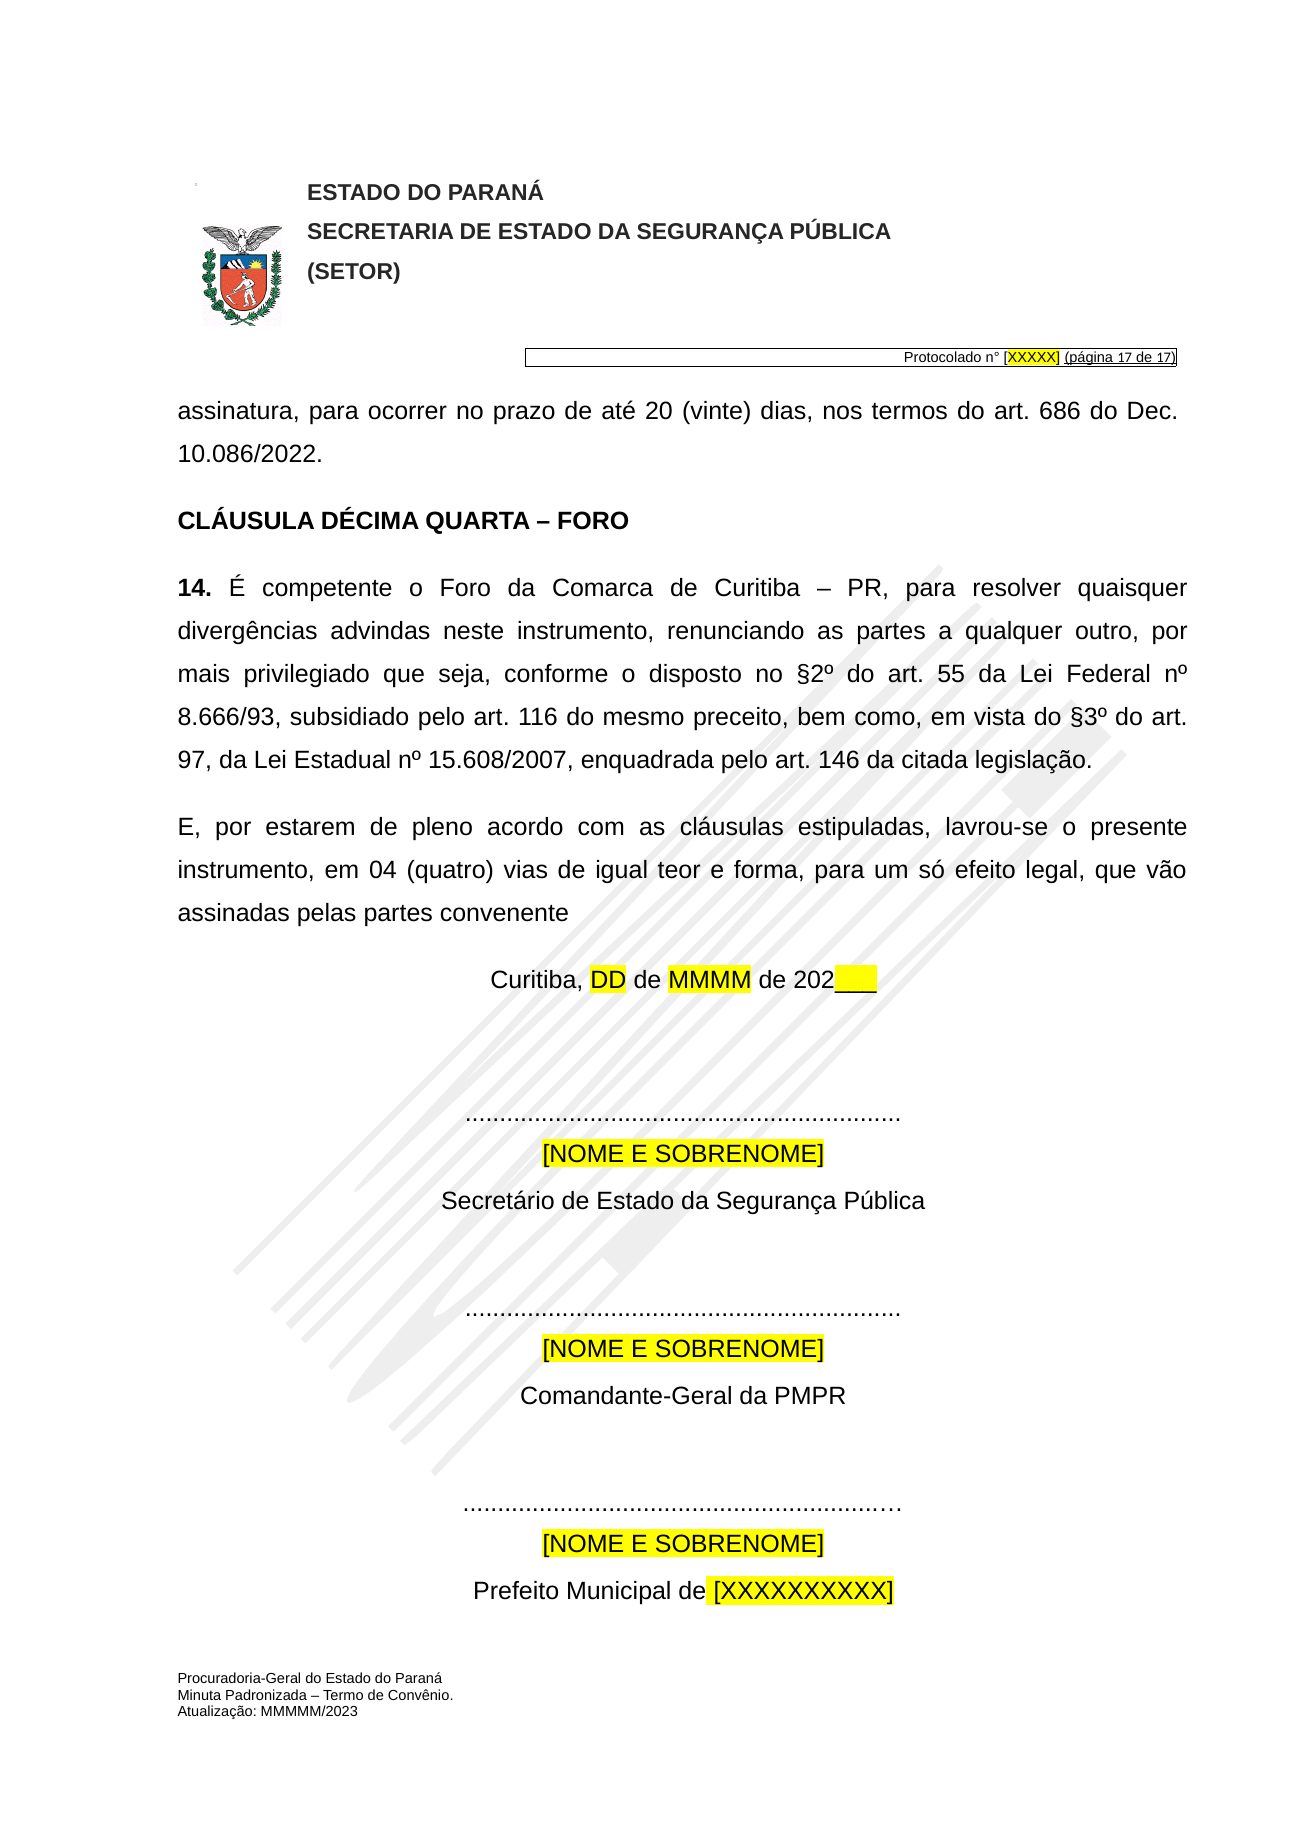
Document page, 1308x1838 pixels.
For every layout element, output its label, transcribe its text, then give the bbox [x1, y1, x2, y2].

text E, por estarem de pleno acordo com as cláusulas estipuladas, lavrou-se o presente instrumento, em 04 (quatro) vias de igual teor e forma, para um só efeito legal, que vão assinadas pelas partes convenente [745, 812, 878, 927]
text Curitiba, DD de MMMM de 202___ [790, 965, 848, 993]
text ............................................................... [584, 1293, 1189, 1322]
text [NOME E SOBRENOME] [455, 1138, 500, 1167]
text Secretário de Estado da Segurança Pública [177, 1186, 316, 1215]
text Comandante-Geral da PMPR [500, 1381, 1189, 1410]
text [NOME E SOBRENOME] [386, 1138, 440, 1167]
text [177, 1381, 432, 1410]
text Secretário de Estado da Segurança Pública [375, 1186, 421, 1215]
text 14. É competente o Foro da Comarca de Curitiba – PR, para resolver quaisquer divergências advindas neste instrumento, renunciando as partes a qualquer outro, por mais privilegiado que seja, conforme o disposto no §2º do art. 55 da Lei Federal nº 8.666/93, subsidiado pelo art. 116 do mesmo preceito, bem como, em vista do §3º do art. 97, da Lei Estadual nº 15.608/2007, enquadrada pelo art. 146 da citada legislação. [177, 573, 929, 774]
text ............................................................... [537, 1293, 599, 1322]
text ............................................................... [177, 1293, 314, 1322]
text ............................................................... [463, 1098, 509, 1127]
text Curitiba, DD de MMMM de 202___ [879, 965, 914, 993]
text [NOME E SOBRENOME] [660, 1138, 714, 1167]
text Curitiba, DD de MMMM de 202___ [629, 965, 673, 993]
text 14. É competente o Foro da Comarca de Curitiba – PR, para resolver quaisquer divergências advindas neste instrumento, renunciando as partes a qualquer outro, por mais privilegiado que seja, conforme o disposto no §2º do art. 55 da Lei Federal nº 8.666/93, subsidiado pelo art. 116 do mesmo preceito, bem como, em vista do §3º do art. 97, da Lei Estadual nº 15.608/2007, enquadrada pelo art. 146 da citada legislação. [848, 669, 962, 774]
text [NOME E SOBRENOME] [547, 1334, 1189, 1362]
text ............................................................... [495, 1098, 540, 1127]
text ............................................................... [771, 1098, 1189, 1127]
text Secretário de Estado da Segurança Pública [567, 1186, 627, 1215]
text Secretário de Estado da Segurança Pública [435, 1186, 492, 1215]
text ............................................................... [700, 1098, 756, 1127]
text [NOME E SOBRENOME] [177, 1529, 1189, 1557]
text E, por estarem de pleno acordo com as cláusulas estipuladas, lavrou-se o presente instrumento, em 04 (quatro) vias de igual teor e forma, para um só efeito legal, que vão assinadas pelas partes convenente [963, 812, 1189, 927]
text [NOME E SOBRENOME] [615, 1138, 675, 1167]
text Curitiba, DD de MMMM de 202___ [900, 965, 1189, 993]
text Curitiba, DD de MMMM de 202___ [738, 965, 804, 993]
text ............................................................... [387, 1098, 438, 1127]
text ............................................................... [328, 1293, 393, 1322]
text E, por estarem de pleno acordo com as cláusulas estipuladas, lavrou-se o presente instrumento, em 04 (quatro) vias de igual teor e forma, para um só efeito legal, que vão assinadas pelas partes convenente [177, 812, 690, 927]
text [445, 1381, 514, 1410]
text E, por estarem de pleno acordo com as cláusulas estipuladas, lavrou-se o presente instrumento, em 04 (quatro) vias de igual teor e forma, para um só efeito legal, que vão assinadas pelas partes convenente [856, 812, 1001, 927]
text ............................................................... [300, 1293, 345, 1322]
text E, por estarem de pleno acordo com as cláusulas estipuladas, lavrou-se o presente instrumento, em 04 (quatro) vias de igual teor e forma, para um só efeito legal, que vão assinadas pelas partes convenente [663, 812, 795, 927]
text ............................................................... [505, 1293, 553, 1322]
text ............................................................... [656, 1098, 715, 1127]
text ............................................................… [177, 1488, 1189, 1517]
text ............................................................... [740, 1098, 786, 1127]
text E, por estarem de pleno acordo com as cláusulas estipuladas, lavrou-se o presente instrumento, em 04 (quatro) vias de igual teor e forma, para um só efeito legal, que vão assinadas pelas partes convenente [900, 812, 1054, 927]
text Curitiba, DD de MMMM de 202___ [177, 965, 537, 993]
text ............................................................... [381, 1293, 431, 1322]
subtitle CLÁUSULA DÉCIMA QUARTA – FORO [177, 506, 1189, 535]
text [NOME E SOBRENOME] [408, 1334, 479, 1362]
text [NOME E SOBRENOME] [565, 1138, 631, 1167]
text Curitiba, DD de MMMM de 202___ [710, 965, 752, 993]
text E, por estarem de pleno acordo com as cláusulas estipuladas, lavrou-se o presente instrumento, em 04 (quatro) vias de igual teor e forma, para um só efeito legal, que vão assinadas pelas partes convenente [611, 812, 750, 927]
text 14. É competente o Foro da Comarca de Curitiba – PR, para resolver quaisquer divergências advindas neste instrumento, renunciando as partes a qualquer outro, por mais privilegiado que seja, conforme o disposto no §2º do art. 55 da Lei Federal nº 8.666/93, subsidiado pelo art. 116 do mesmo preceito, bem como, em vista do §3º do art. 97, da Lei Estadual nº 15.608/2007, enquadrada pelo art. 146 da citada legislação. [754, 573, 1189, 774]
text Secretário de Estado da Segurança Pública [687, 1186, 1189, 1215]
text [NOME E SOBRENOME] [177, 1334, 355, 1362]
text [NOME E SOBRENOME] [555, 1138, 579, 1157]
text E, por estarem de pleno acordo com as cláusulas estipuladas, lavrou-se o presente instrumento, em 04 (quatro) vias de igual teor e forma, para um só efeito legal, que vão assinadas pelas partes convenente [804, 812, 957, 927]
text [NOME E SOBRENOME] [495, 1334, 559, 1362]
text [NOME E SOBRENOME] [341, 1334, 394, 1362]
text Secretário de Estado da Segurança Pública [519, 1186, 582, 1215]
text Curitiba, DD de MMMM de 202___ [836, 965, 895, 991]
text Secretário de Estado da Segurança Pública [612, 1186, 664, 1215]
text Secretário de Estado da Segurança Pública [407, 1186, 452, 1215]
text [NOME E SOBRENOME] [423, 1138, 469, 1167]
text [NOME E SOBRENOME] [177, 1138, 364, 1167]
text assinatura, para ocorrer no prazo de até 20 (vinte) dias, nos termos do art. 686 do Dec. 10.086/2022. [177, 396, 1181, 468]
text ............................................................... [523, 1098, 573, 1127]
text [NOME E SOBRENOME] [733, 1138, 1189, 1167]
text [NOME E SOBRENOME] [347, 1138, 400, 1167]
text [NOME E SOBRENOME] [465, 1334, 510, 1362]
picture [202, 226, 282, 326]
text ............................................................... [454, 1293, 520, 1322]
text ............................................................... [428, 1098, 480, 1127]
text E, por estarem de pleno acordo com as cláusulas estipuladas, lavrou-se o presente instrumento, em 04 (quatro) vias de igual teor e forma, para um só efeito legal, que vão assinadas pelas partes convenente [642, 834, 743, 927]
text Prefeito Municipal de [XXXXXXXXXX] [177, 1576, 1189, 1605]
text [417, 1381, 461, 1410]
text Secretário de Estado da Segurança Pública [299, 1186, 392, 1215]
text [NOME E SOBRENOME] [698, 1138, 748, 1167]
text ............................................................... [177, 1098, 404, 1127]
text ............................................................... [604, 1098, 671, 1127]
text E, por estarem de pleno acordo com as cláusulas estipuladas, lavrou-se o presente instrumento, em 04 (quatro) vias de igual teor e forma, para um só efeito legal, que vão assinadas pelas partes convenente [695, 812, 826, 927]
text [NOME E SOBRENOME] [483, 1138, 536, 1167]
